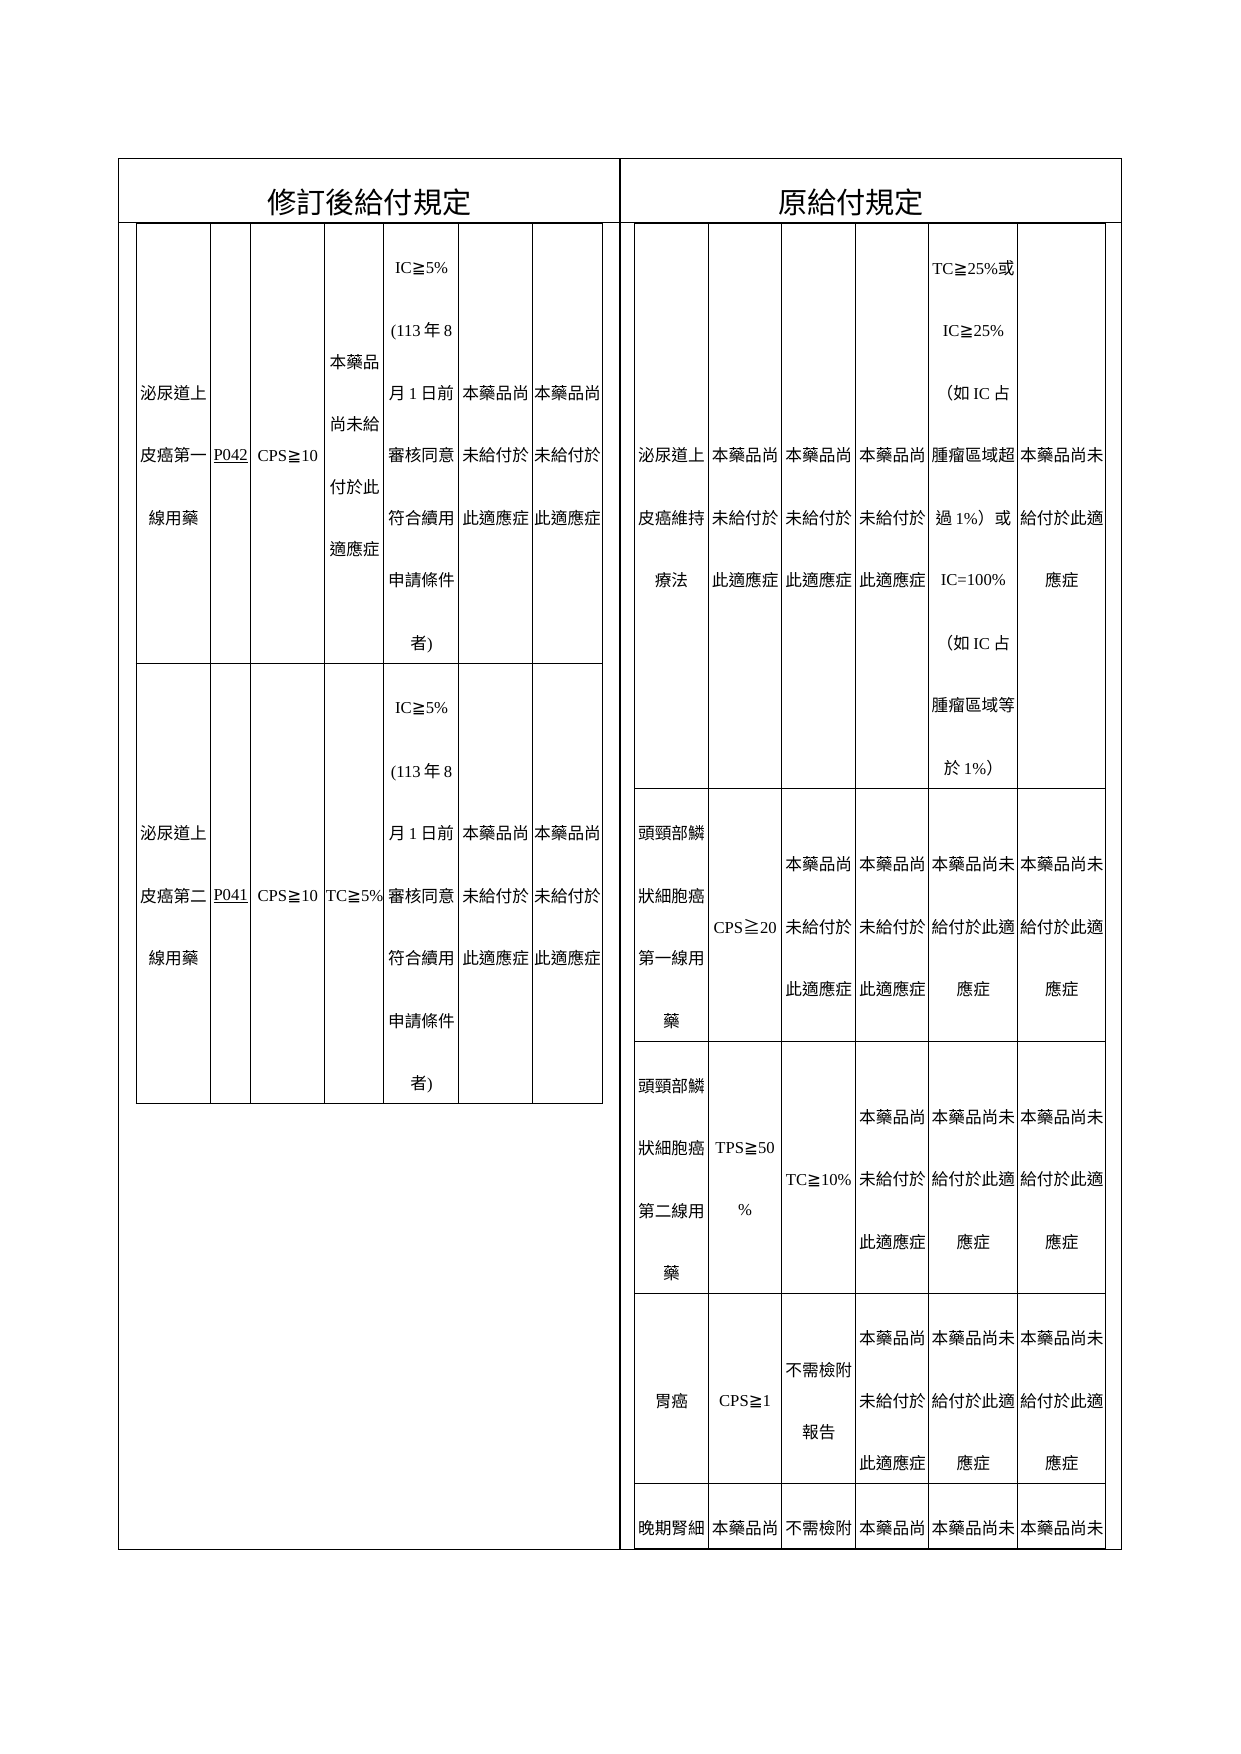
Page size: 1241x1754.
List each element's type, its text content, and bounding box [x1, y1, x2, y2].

table_cell CPS≧20 [709, 789, 781, 1041]
table_cell CPS≧10 [251, 224, 324, 663]
table_header 修訂後給付規定 [119, 159, 619, 222]
table_cell 本藥品尚 [709, 1484, 781, 1548]
table_cell 泌尿道上皮癌維持療法 [635, 224, 708, 788]
table_cell IC≧5% (113年8月1日前審核同意符合續用申請條件者) [384, 664, 458, 1103]
table_cell P041 [211, 664, 250, 1103]
table_cell 本藥品尚未給付於此適應症 [325, 224, 383, 663]
table_cell 頭頸部鱗狀細胞癌第二線用藥 [635, 1042, 708, 1293]
table_cell CPS≧10 [251, 664, 324, 1103]
table_cell 本藥品尚未給付於此適應症 [533, 664, 602, 1103]
table_cell TC≧10% [782, 1042, 855, 1293]
table_cell 胃癌 [635, 1294, 708, 1483]
table_cell TPS≧50% [709, 1042, 781, 1293]
table_cell 頭頸部鱗狀細胞癌第一線用藥 [635, 789, 708, 1041]
table_cell 晚期腎細 [635, 1484, 708, 1548]
table_cell 不需檢附報告 [782, 1294, 855, 1483]
table_cell 本藥品尚未給付於此適應症 [929, 789, 1017, 1041]
table_cell 本藥品尚未給付於此適應症 [1018, 224, 1105, 788]
table_cell TC≧5% [325, 664, 383, 1103]
table_cell 不需檢附 [782, 1484, 855, 1548]
table_cell 本藥品尚未 [1018, 1484, 1105, 1548]
table_cell CPS≧1 [709, 1294, 781, 1483]
table_cell 本藥品尚未給付於此適應症 [459, 224, 532, 663]
table_cell 9.69.免疫檢查點抑制劑(如atezolizumab；nivolumab；pembrolizumab；avelumab；ipilimumab；durvalumab；tremelimumab製劑)：(108/4/1、108/6/1、109/4/1、109/6/1、109/11/1、110/5/1、110/10/1、111/4/1、111/6/1、112/8/1、112/10/1、112/12/1、113/2/1、113/4/1、113/5/1、113/6/1、113/8/1、114/1/1、114/2/1、114/6/1) 本類藥品得於藥品許可證登載之適應症及藥品仿單內，單獨使用於下列患者： (略) 非小細胞肺癌：(109/4/1、109/11/1、114/6/1) 非小細胞肺癌第一線用藥：轉移性非小細胞肺癌成人病人，非鱗狀癌者需為EGFR/ALK/ROS-1腫瘤基因原生型、鱗狀癌者需為EGFR/ALK腫瘤基因原生型。 II.鱗狀非小細胞肺癌第二線用藥：先前已使用過platinum類化學治療失敗後，又有疾病惡化，且EGFR/ALK腫瘤基因為原生型之晚期鱗狀非小細胞肺癌成人病人。 III.肺腺癌第三線用藥：先前已使用過platinum類及docetaxel/paclitaxel類二線(含)以上化學治療均失敗，又有疾病惡化，且EGFR/ALK/ROS-1腫瘤基因為原生型之晚期非小細胞肺腺癌成人病人。 (3)~(10) (略) (11)大腸直腸癌：限pembrolizumab做為無法切除或轉移性高微衛星不穩定性(MSI-H)或錯誤配對修復功能不足性(dMMR)大腸直腸癌(CRC)之成年病人第一線治療。(114/6/1) 本類藥品得於藥品許可證登載之適應症及藥品仿單內，併用其他藥品於下列患者：(112/12/1、113/4/1、113/6/1、113/8/1、114/6/1) 晚期肝細胞癌第一線用藥(略) 非小細胞肺癌： 轉移性鱗狀非小細胞肺癌第一線用藥：限pembrolizumab與carboplatin及paclitaxel併用至多使用4個療程，接續單用pembrolizumab治療。(112/12/1、113/4/1、113/8/1) 轉移性非鱗狀非小細胞肺癌第一線：限pembrolizumab與pemetrexed(限使用Pexeda或Apeta)及含鉑類化學療法併用，或限atezolizumab與bevacizumab(限使用Alymsys或Avastin)及carboplatin、paclitaxel併用，做為轉移性且不具有EGFR/ALK/ROS-1腫瘤基因異常的非鱗狀非小細胞肺癌第一線治療。(114/6/1) (3)~(6) (略) 早期三陰性乳癌：非轉移性、第II期至第IIIb期（cT1c N1-2 或 T2-4 N0-2）成年病人(114/6/1)： 術前前導性治療： 限pembrolizumab每3週1次與carboplatin和paclitaxel併用至多4個療程，接續限pembrolizumab每3週1次與cyclophosphamide和doxorubicin或epirubicin併用至多4個療程，做為初診斷病人前導性治療用藥。 術後輔助治療：上述病人接受過術前前導性治療後，限手術後未達pCR者，單用pembrolizumab每3週1次，做為輔助治療用藥，且至多使用9個療程。 上述pembrolizumab用於早期三陰性乳癌依前述療程規定至多使用17個療程，且用於術後輔助治療，pembrolizumab與olaparib僅能擇一支付。 使用條件： (1)~(2)(略) (3)病人之生物標記表現：除ipilimumab與nivolumab併用於惡性肋膜間皮瘤外，依個別藥品使用其對應之第三等級體外診斷醫療器材(class III IVD)所檢測之PD-L1表現量需符合下表：(109/4/1、109/6/1、111/4/1、112/8/1、112/10/1、112/12/1、113/2/1、113/4/1、113/6/1、113/8/1、114/2/1、114/6/1) * Ventana SP263僅適用於檢測非小細胞肺癌或泌尿道上皮癌維持療法。 (4) (略) (5) 給付時程期限：自初次處方用藥日起算2年（pembrolizumab用於早期三陰性乳癌依前述給付時程期限至多使用17個療程）。 (109/4/1、109/11/1、114/6/1) (6)(略) (7)每次申請以12週為限，初次申請時需檢附以下資料：(108/6/1、109/11/1、111/6/1、113/6/1、114/6/1) I.~VI.(略) Ⅶ.使用於泌尿道上皮癌第一線用藥時，須另檢附下列其中一項佐證資料：(111/2/1、114/6/1) i.CTCAE(the common terminology criteria for adverse events) v4.0 grade≧2 audiometric hearing loss ⅱ.CTCAE v4.0 grade≧2 peripheral neuropathy ⅲ.CIRS(the cumulative illness rating scale) score >6 Ⅷ.使用於早期三陰性乳癌用藥時，初次申請時需檢附ER、PR及HER2為陰性之檢測報告。(114/6/1) 其他佐證病歷資料。 (8)用藥後每12週至少評估一次，以i-RECIST標準(HCC患者以mRECIST標準)評定藥物療效反應，依下列原則申請續用：(109/4/1、109/11/1、114/6/1) I.~Ⅳ.(略) 使用於早期三陰性乳癌，術前前導性治療腫瘤惡化(PD)者，或術後輔助治療復發者，不得申請續用。(114/6/1) (9)申請續用時，需檢附病人12週內之評估資料如下：(108/6/1、109/11/1) I.病人身體狀況良好(ECOG≦1)及心肺與肝腎功能之評估資料。 II.以i-RECIST標準(HCC患者以mRECIST標準)評定之藥物療效反應(PR、CR、SD)資料、影像檢查及報告(如胸部X光、電腦斷層或其他可作為評估的影像)，此影像證明以可測量(measurable)的病灶為優先，如沒有可以測量的病灶，則可評估(evaluable)的病灶亦可採用。 備註：上述影像檢查之給付範圍不包括正子造影(PET)。 Ⅲ.使用於泌尿道上皮癌第一線用藥時，須另檢附下列其中一項佐證資料：(114/6/1) i.CTCAE(the common terminology criteria for adverse events) v4.0 grade≧2 audiometric hearing loss ⅱ.CTCAE v4.0 grade≧2 peripheral neuropathy ⅲ.CIRS(the cumulative illness rating scale) score >6 使用於早期三陰性乳癌術後輔助治療時，須檢附於乳房和/或手術切除的淋巴結中發現有殘餘的侵襲性癌症(non-pCR)佐證。(114/6/1) 其他佐證病歷資料。 4.登錄與結案作業：(略) [119, 223, 619, 1549]
table_cell 本藥品尚未給付於此適應症 [856, 224, 928, 788]
table_header 原給付規定 [621, 159, 1121, 222]
table_cell 本藥品尚未給付於此適應症 [533, 224, 602, 663]
table_cell IC≧5% (113年8月1日前審核同意符合續用申請條件者) [384, 224, 458, 663]
table_cell 本藥品尚未給付於此適應症 [459, 664, 532, 1103]
table_cell 本藥品尚未給付於此適應症 [856, 1042, 928, 1293]
table_cell P042 [211, 224, 250, 663]
table_cell 本藥品尚未給付於此適應症 [856, 1294, 928, 1483]
table_cell 泌尿道上皮癌第一線用藥 [137, 224, 210, 663]
table_cell 本藥品尚未 [929, 1484, 1017, 1548]
table_cell 本藥品尚未給付於此適應症 [929, 1294, 1017, 1483]
table_cell 本藥品尚未給付於此適應症 [856, 789, 928, 1041]
table_cell 本藥品尚未給付於此適應症 [1018, 1294, 1105, 1483]
table_cell 本藥品尚未給付於此適應症 [782, 789, 855, 1041]
table_cell 本藥品尚未給付於此適應症 [709, 224, 781, 788]
table_cell 本藥品尚未給付於此適應症 [1018, 789, 1105, 1041]
table_cell 本藥品尚未給付於此適應症 [782, 224, 855, 788]
table_cell 本藥品尚未給付於此適應症 [1018, 1042, 1105, 1293]
table_cell TC≧25%或IC≧25%（如IC占腫瘤區域超過1%）或IC=100%（如IC占腫瘤區域等於1%） [929, 224, 1017, 788]
table_cell 本藥品尚 [856, 1484, 928, 1548]
table_cell 本藥品尚未給付於此適應症 [929, 1042, 1017, 1293]
table_cell 泌尿道上皮癌第二線用藥 [137, 664, 210, 1103]
